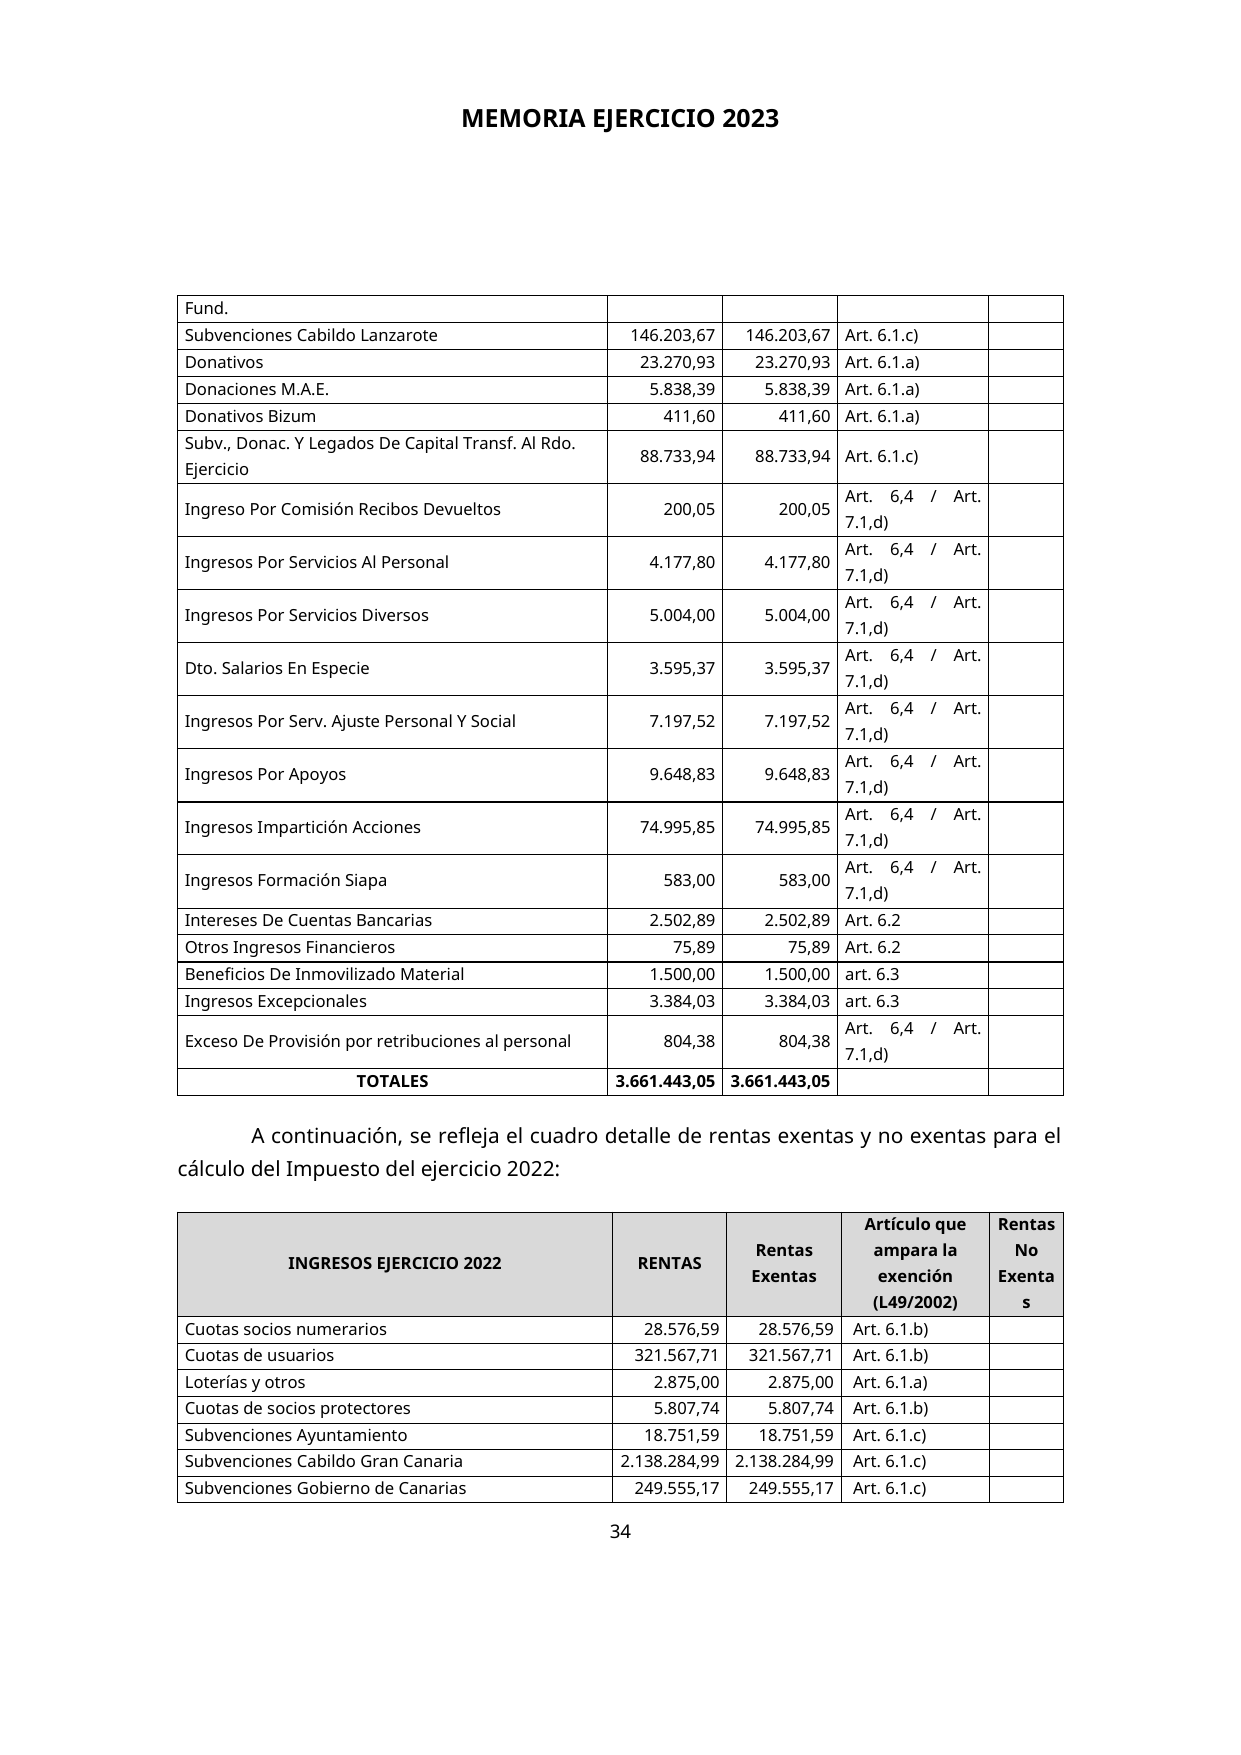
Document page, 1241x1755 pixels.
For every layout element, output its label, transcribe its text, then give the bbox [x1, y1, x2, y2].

table_cell Cuotas de usuarios [178, 1344, 612, 1369]
table_cell [989, 749, 1063, 801]
table_cell Ingresos Excepcionales [178, 989, 607, 1015]
table_cell TOTALES [178, 1069, 607, 1095]
table_cell 2.138.284,99 [727, 1450, 841, 1476]
table_cell 88.733,94 [723, 431, 837, 483]
table_cell 3.595,37 [723, 643, 837, 695]
table_cell 5.807,74 [727, 1397, 841, 1422]
table_cell 3.595,37 [608, 643, 722, 695]
table_cell Fund. [178, 296, 607, 322]
table_cell 1.500,00 [723, 963, 837, 988]
table_cell Otros Ingresos Financieros [178, 935, 607, 961]
table_cell 9.648,83 [723, 749, 837, 801]
table_header Rentas No Exentas [990, 1213, 1063, 1316]
table_cell Subvenciones Ayuntamiento [178, 1424, 612, 1449]
table_cell [608, 296, 722, 322]
table_cell Art. 6,4 / Art. 7.1,d) [838, 696, 988, 748]
table_cell Art. 6,4 / Art. 7.1,d) [838, 590, 988, 642]
table_cell 18.751,59 [613, 1424, 726, 1449]
table_cell 3.661.443,05 [608, 1069, 722, 1095]
table_cell 200,05 [608, 484, 722, 536]
table_header Rentas Exentas [727, 1213, 841, 1316]
table_cell [989, 989, 1063, 1015]
table_cell 146.203,67 [723, 323, 837, 349]
table_cell Art. 6,4 / Art. 7.1,d) [838, 1016, 988, 1068]
table_cell [723, 296, 837, 322]
table_header RENTAS [613, 1213, 726, 1316]
table_cell 88.733,94 [608, 431, 722, 483]
table_cell Art. 6.2 [838, 909, 988, 934]
table_cell 411,60 [608, 404, 722, 430]
table_cell [838, 1069, 988, 1095]
table_cell 3.384,03 [608, 989, 722, 1015]
table_cell 583,00 [608, 855, 722, 907]
table_cell [989, 377, 1063, 403]
table_cell [990, 1450, 1063, 1476]
table_cell art. 6.3 [838, 963, 988, 988]
table_cell Art. 6.1.b) [842, 1344, 989, 1369]
table_cell 5.838,39 [608, 377, 722, 403]
table_cell Art. 6.1.a) [838, 404, 988, 430]
table_cell 23.270,93 [723, 350, 837, 376]
table_cell Art. 6,4 / Art. 7.1,d) [838, 484, 988, 536]
table_cell 411,60 [723, 404, 837, 430]
table_cell Art. 6.1.c) [838, 431, 988, 483]
table_cell Subv., Donac. Y Legados De Capital Transf. Al Rdo. Ejercicio [178, 431, 607, 483]
table_cell 249.555,17 [727, 1477, 841, 1502]
table_cell 5.838,39 [723, 377, 837, 403]
table_cell [989, 935, 1063, 961]
table_cell 321.567,71 [727, 1344, 841, 1369]
table_cell [990, 1397, 1063, 1422]
table_cell 23.270,93 [608, 350, 722, 376]
table_cell 5.004,00 [723, 590, 837, 642]
table_cell Donativos Bizum [178, 404, 607, 430]
table_cell Ingresos Por Serv. Ajuste Personal Y Social [178, 696, 607, 748]
table_cell 804,38 [608, 1016, 722, 1068]
table_header Artículo que ampara la exención (L49/2002) [842, 1213, 989, 1316]
table_cell [990, 1317, 1063, 1343]
table_cell [989, 643, 1063, 695]
table_cell 75,89 [608, 935, 722, 961]
table_cell Art. 6.1.a) [842, 1370, 989, 1396]
table_cell 5.004,00 [608, 590, 722, 642]
table_cell Art. 6.1.b) [842, 1317, 989, 1343]
table_cell Exceso De Provisión por retribuciones al personal [178, 1016, 607, 1068]
table_cell Art. 6.1.c) [838, 323, 988, 349]
table_cell [990, 1344, 1063, 1369]
table_cell 18.751,59 [727, 1424, 841, 1449]
table_cell [989, 909, 1063, 934]
table_cell 583,00 [723, 855, 837, 907]
table_cell [989, 1069, 1063, 1095]
table_cell Ingresos Formación Siapa [178, 855, 607, 907]
table_cell Art. 6,4 / Art. 7.1,d) [838, 749, 988, 801]
table_cell 804,38 [723, 1016, 837, 1068]
table_cell [989, 431, 1063, 483]
table_cell 28.576,59 [727, 1317, 841, 1343]
table_cell Subvenciones Gobierno de Canarias [178, 1477, 612, 1502]
table_cell 9.648,83 [608, 749, 722, 801]
table_cell [838, 296, 988, 322]
table_cell 2.502,89 [608, 909, 722, 934]
table_cell 2.875,00 [613, 1370, 726, 1396]
table_cell art. 6.3 [838, 989, 988, 1015]
table_cell Subvenciones Cabildo Gran Canaria [178, 1450, 612, 1476]
table_cell Donaciones M.A.E. [178, 377, 607, 403]
table_cell Ingreso Por Comisión Recibos Devueltos [178, 484, 607, 536]
table_cell Ingresos Impartición Acciones [178, 803, 607, 854]
table_cell [990, 1477, 1063, 1502]
table_cell 74.995,85 [723, 803, 837, 854]
table_cell 4.177,80 [723, 537, 837, 589]
table_cell [990, 1424, 1063, 1449]
table_cell 2.502,89 [723, 909, 837, 934]
table_cell Intereses De Cuentas Bancarias [178, 909, 607, 934]
table_header INGRESOS EJERCICIO 2022 [178, 1213, 612, 1316]
table_cell [989, 537, 1063, 589]
table_cell Loterías y otros [178, 1370, 612, 1396]
table_cell Art. 6,4 / Art. 7.1,d) [838, 537, 988, 589]
table_cell 2.138.284,99 [613, 1450, 726, 1476]
table_cell 4.177,80 [608, 537, 722, 589]
table_cell Art. 6.1.a) [838, 377, 988, 403]
table_cell Beneficios De Inmovilizado Material [178, 963, 607, 988]
table_cell Dto. Salarios En Especie [178, 643, 607, 695]
table_cell Art. 6.1.a) [838, 350, 988, 376]
table_cell Ingresos Por Servicios Al Personal [178, 537, 607, 589]
table_cell 249.555,17 [613, 1477, 726, 1502]
table_cell [989, 590, 1063, 642]
table_cell 7.197,52 [608, 696, 722, 748]
table_cell Art. 6.2 [838, 935, 988, 961]
table_cell Donativos [178, 350, 607, 376]
table_cell 5.807,74 [613, 1397, 726, 1422]
table_cell [990, 1370, 1063, 1396]
table_cell [989, 404, 1063, 430]
table_cell Ingresos Por Servicios Diversos [178, 590, 607, 642]
table_cell Cuotas de socios protectores [178, 1397, 612, 1422]
table_cell [989, 484, 1063, 536]
table_cell 3.384,03 [723, 989, 837, 1015]
table_cell [989, 323, 1063, 349]
table_cell 28.576,59 [613, 1317, 726, 1343]
table_cell 74.995,85 [608, 803, 722, 854]
table_cell Art. 6.1.c) [842, 1424, 989, 1449]
table_cell [989, 350, 1063, 376]
table_cell [989, 696, 1063, 748]
table_cell [989, 963, 1063, 988]
table_cell 146.203,67 [608, 323, 722, 349]
table_cell [989, 803, 1063, 854]
table_cell Art. 6.1.c) [842, 1450, 989, 1476]
table_cell 321.567,71 [613, 1344, 726, 1369]
table_cell Art. 6,4 / Art. 7.1,d) [838, 803, 988, 854]
table_cell 1.500,00 [608, 963, 722, 988]
table_cell Ingresos Por Apoyos [178, 749, 607, 801]
table_cell Art. 6,4 / Art. 7.1,d) [838, 855, 988, 907]
table_cell [989, 296, 1063, 322]
table_cell [989, 855, 1063, 907]
table_cell 3.661.443,05 [723, 1069, 837, 1095]
table_cell 7.197,52 [723, 696, 837, 748]
table_cell Subvenciones Cabildo Lanzarote [178, 323, 607, 349]
text A continuación, se refleja el cuadro detalle de rentas exentas y no exentas para el cálculo del Impuesto del ejercicio 2022: [177, 1121, 1063, 1182]
table_cell [989, 1016, 1063, 1068]
table_cell Art. 6,4 / Art. 7.1,d) [838, 643, 988, 695]
table_cell Art. 6.1.b) [842, 1397, 989, 1422]
table_cell Cuotas socios numerarios [178, 1317, 612, 1343]
table_cell 75,89 [723, 935, 837, 961]
table_cell Art. 6.1.c) [842, 1477, 989, 1502]
table_cell 2.875,00 [727, 1370, 841, 1396]
table_cell 200,05 [723, 484, 837, 536]
